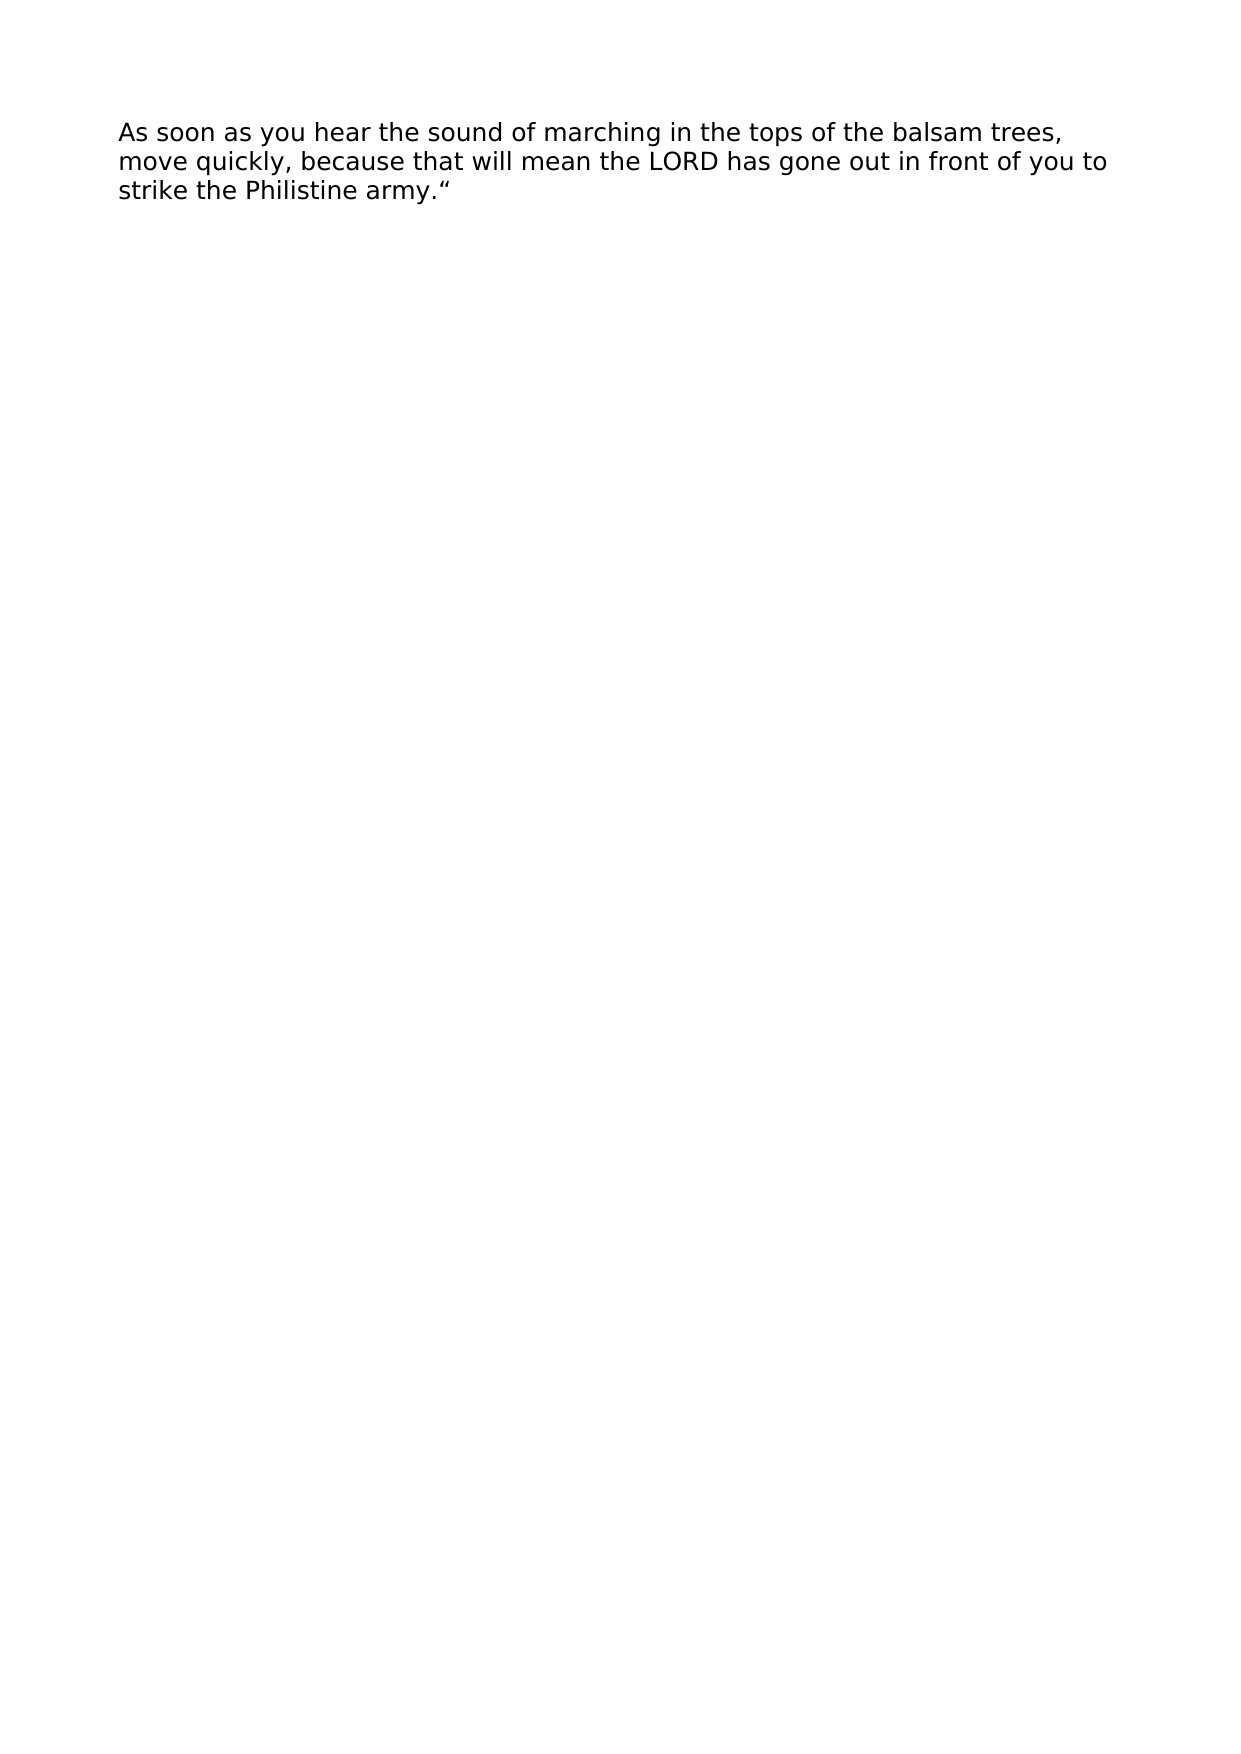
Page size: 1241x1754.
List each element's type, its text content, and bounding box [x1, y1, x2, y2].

text As soon as you hear the sound of marching in the tops of the balsam trees, move quickly, because that will mean the LORD has gone out in front of you to strike the Philistine army.“ [118, 118, 1122, 206]
